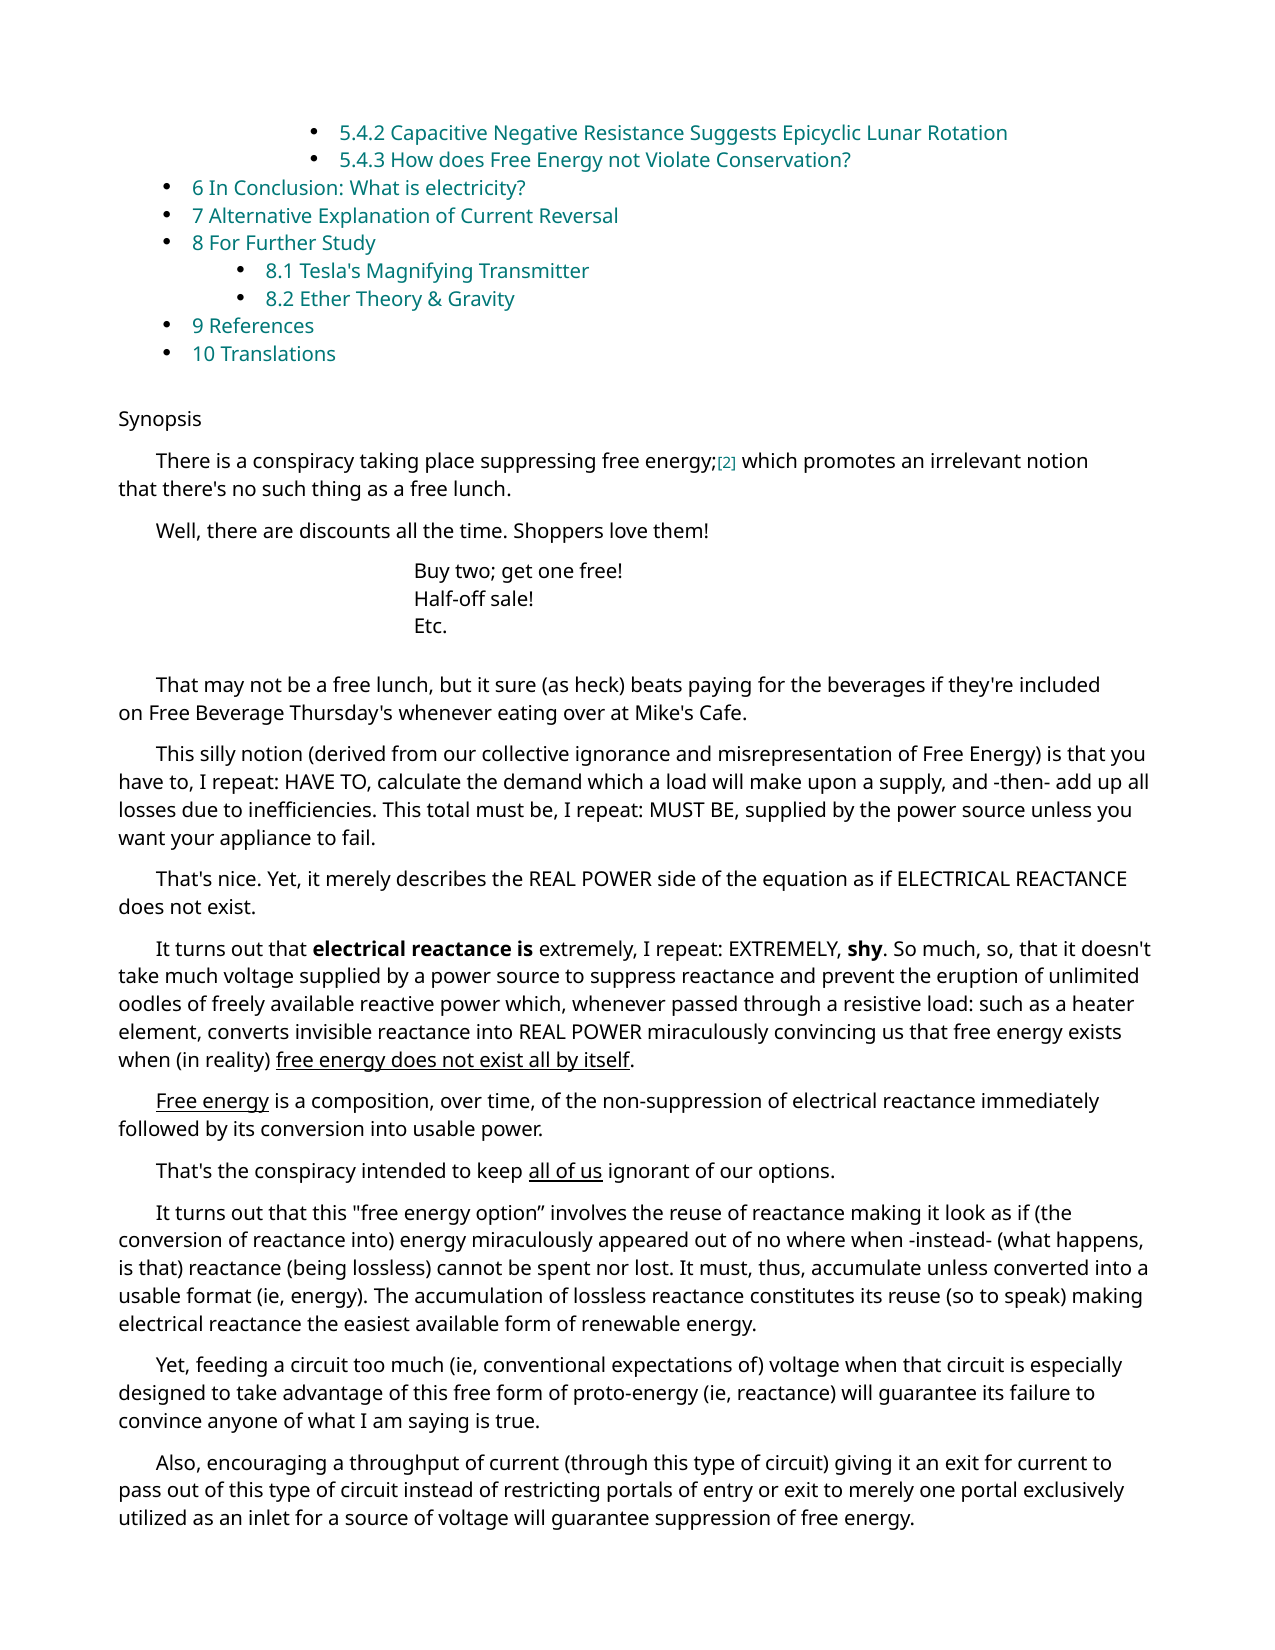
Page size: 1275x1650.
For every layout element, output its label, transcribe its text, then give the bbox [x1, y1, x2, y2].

text That may not be a free lunch, but it sure (as heck) beats paying for the beverages if they're included on Free Beverage Thursday's whenever eating over at Mike's Cafe. [118, 669, 1157, 726]
list 10 Translations [162, 340, 1157, 367]
list 9 References [162, 312, 1157, 340]
text This silly notion (derived from our collective ignorance and misrepresentation of Free Energy) is that you have to, I repeat: HAVE TO, calculate the demand which a load will make upon a supply, and -then- add up all losses due to inefficiencies. This total must be, I repeat: MUST BE, supplied by the power source unless you want your appliance to fail. [118, 738, 1157, 851]
list 5.4.2 Capacitive Negative Resistance Suggests Epicyclic Lunar Rotation [309, 118, 1157, 146]
list 6 In Conclusion: What is electricity? [162, 173, 1157, 201]
list Half-off sale! [413, 584, 1157, 612]
list 8 For Further Study [162, 229, 1157, 257]
text It turns out that this "free energy option” involves the reuse of reactance making it look as if (the conversion of reactance into) energy miraculously appeared out of no where when -instead- (what happens, is that) reactance (being lossless) cannot be spent nor lost. It must, thus, accumulate unless converted into a usable format (ie, energy). The accumulation of lossless reactance constitutes its reuse (so to speak) making electrical reactance the easiest available form of renewable energy. [118, 1197, 1157, 1337]
text Yet, feeding a circuit too much (ie, conventional expectations of) voltage when that circuit is especially designed to take advantage of this free form of proto-energy (ie, reactance) will guarantee its failure to convince anyone of what I am saying is true. [118, 1349, 1157, 1434]
text That's the conspiracy intended to keep all of us ignorant of our options. [118, 1155, 1157, 1184]
text Free energy is a composition, over time, of the non-suppression of electrical reactance immediately followed by its conversion into usable power. [118, 1086, 1157, 1142]
list 5.4.3 How does Free Energy not Violate Conservation? [309, 146, 1157, 173]
subtitle Synopsis [118, 405, 1157, 433]
list Buy two; get one free! [413, 556, 1157, 584]
text Also, encouraging a throughput of current (through this type of circuit) giving it an exit for current to pass out of this type of circuit instead of restricting portals of entry or exit to merely one portal exclusively utilized as an inlet for a source of voltage will guarantee suppression of free energy. [118, 1447, 1157, 1531]
list 8.1 Tesla's Magnifying Transmitter [236, 257, 1157, 284]
text It turns out that electrical reactance is extremely, I repeat: EXTREMELY, shy. So much, so, that it doesn't take much voltage supplied by a power source to suppress reactance and prevent the eruption of unlimited oodles of freely available reactive power which, whenever passed through a resistive load: such as a heater element, converts invisible reactance into REAL POWER miraculously convincing us that free energy exists when (in reality) free energy does not exist all by itself. [118, 933, 1157, 1073]
text Well, there are discounts all the time. Shoppers love them! [118, 515, 1157, 544]
list 7 Alternative Explanation of Current Reversal [162, 201, 1157, 229]
text There is a conspiracy taking place suppressing free energy;[2] which promotes an irrelevant notion that there's no such thing as a free lunch. [118, 445, 1157, 502]
text That's nice. Yet, it merely describes the REAL POWER side of the equation as if ELECTRICAL REACTANCE does not exist. [118, 863, 1157, 920]
list Etc. [413, 612, 1157, 639]
list 8.2 Ether Theory & Gravity [236, 284, 1157, 312]
